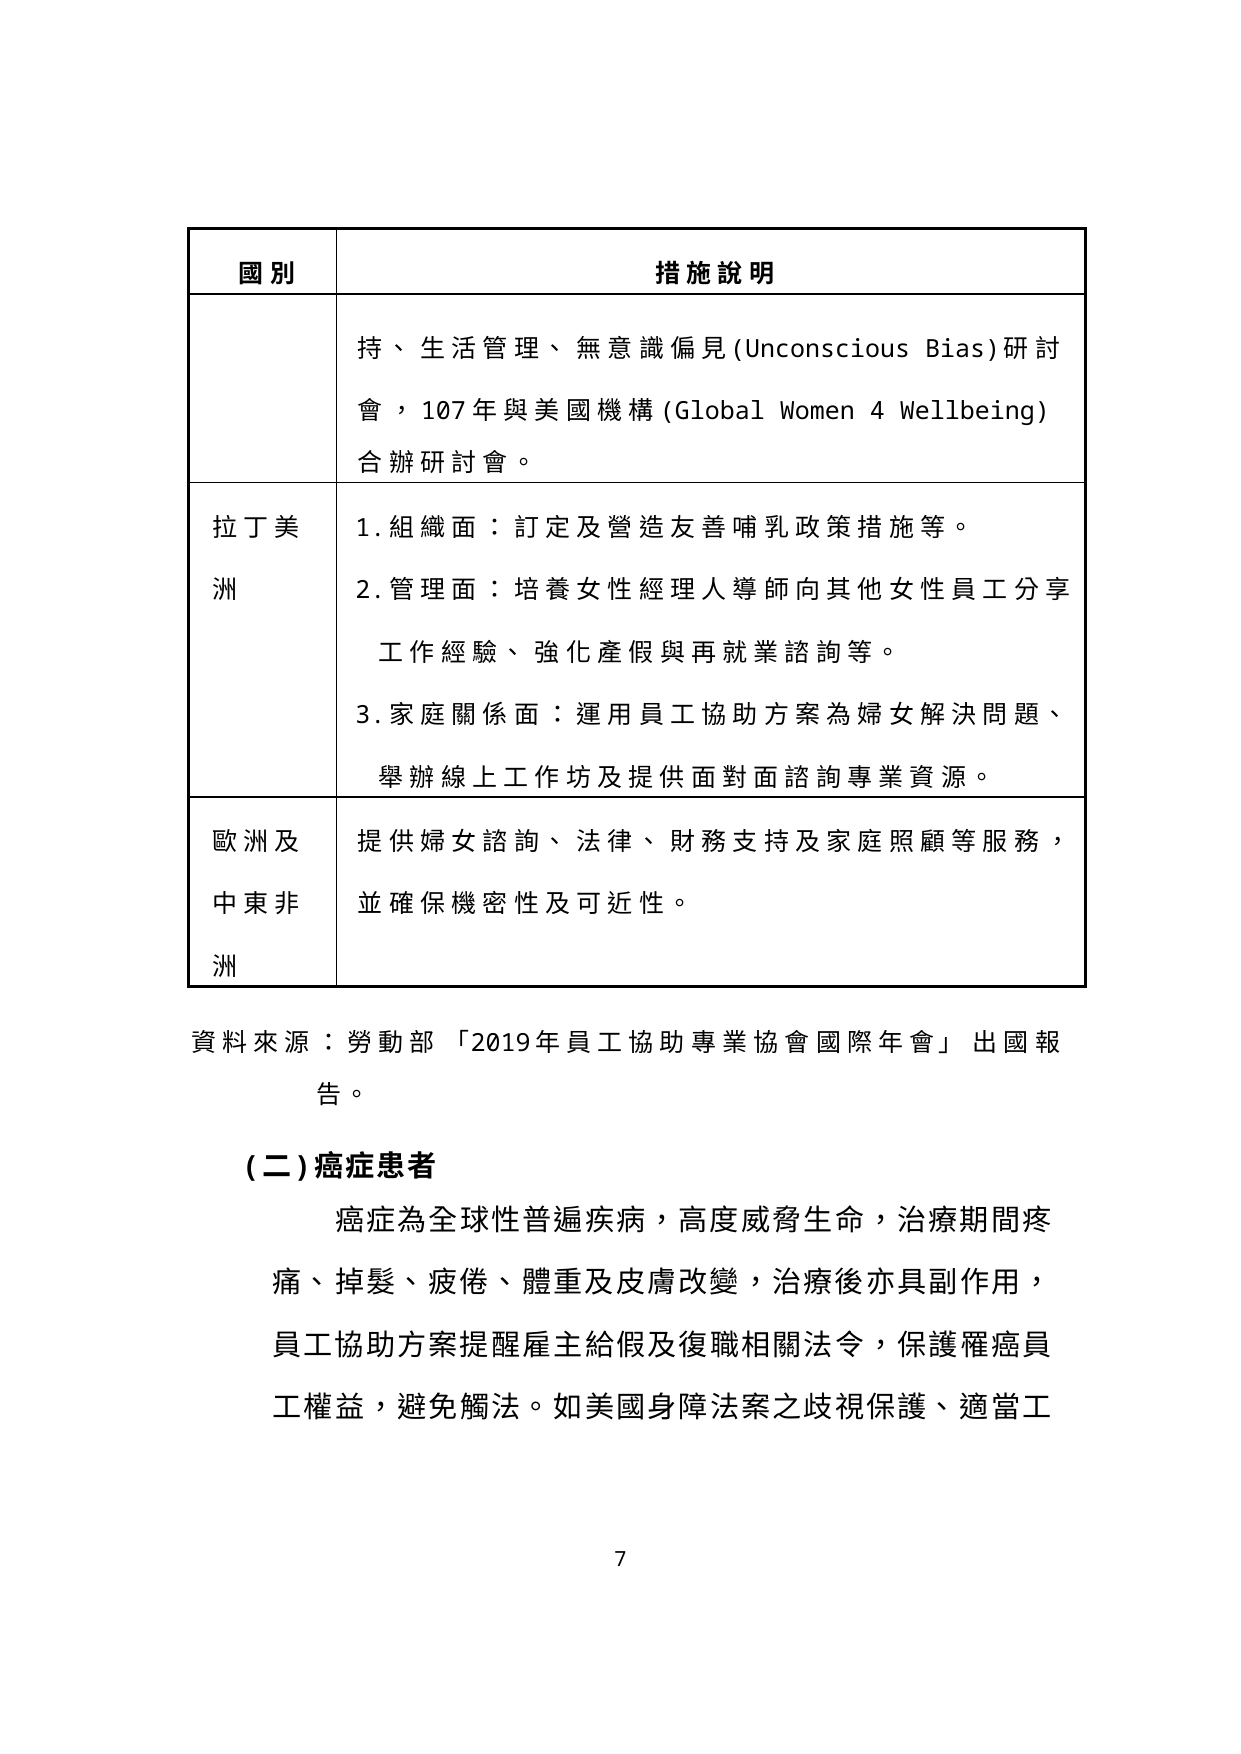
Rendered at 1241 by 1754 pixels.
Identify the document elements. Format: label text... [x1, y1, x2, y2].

table_header 措施說明 [337, 230, 1084, 293]
table_cell 拉丁美洲 [190, 483, 336, 796]
table_cell 歐洲及中東非洲 [190, 798, 336, 985]
text (二)癌症患者 [236, 1113, 1063, 1176]
table_cell [190, 295, 336, 482]
table_cell 1.組織面：訂定及營造友善哺乳政策措施等。 2.管理面：培養女性經理人導師向其他女性員工分享工作經驗、強化產假與再就業諮詢等。 3.家庭關係面：運用員工協助方案為婦女解決問題、舉辦線上工作坊及提供面對面諮詢專業資源。 [337, 483, 1084, 796]
table_cell 持、生活管理、無意識偏見(Unconscious Bias)研討會，107年與美國機構(Global Women 4 Wellbeing)合辦研討會。 [337, 295, 1084, 482]
text 資料來源：勞動部「2019年員工協助專業協會國際年會」出國報告。 [180, 988, 1063, 1113]
text 癌症為全球性普遍疾病，高度威脅生命，治療期間疼痛、掉髮、疲倦、體重及皮膚改變，治療後亦具副作用，員工協助方案提醒雇主給假及復職相關法令，保護罹癌員工權益，避免觸法。如美國身障法案之歧視保護、適當工作調整及病假規定，家庭醫療休假法案規範僱用50人以上(部分州已降低僱用人數)之雇主對於工作年資符合法定標準員工，以每年12週為限，提供無償休假給有照顧家庭成員需求或自身生病者；雇主僅能索取醫療證明，不得要求員工提出醫療紀錄，以保障當事人隱私。 [266, 1176, 1063, 1426]
table_header 國別 [190, 230, 336, 293]
table_cell 提供婦女諮詢、法律、財務支持及家庭照顧等服務，並確保機密性及可近性。 [337, 798, 1084, 985]
